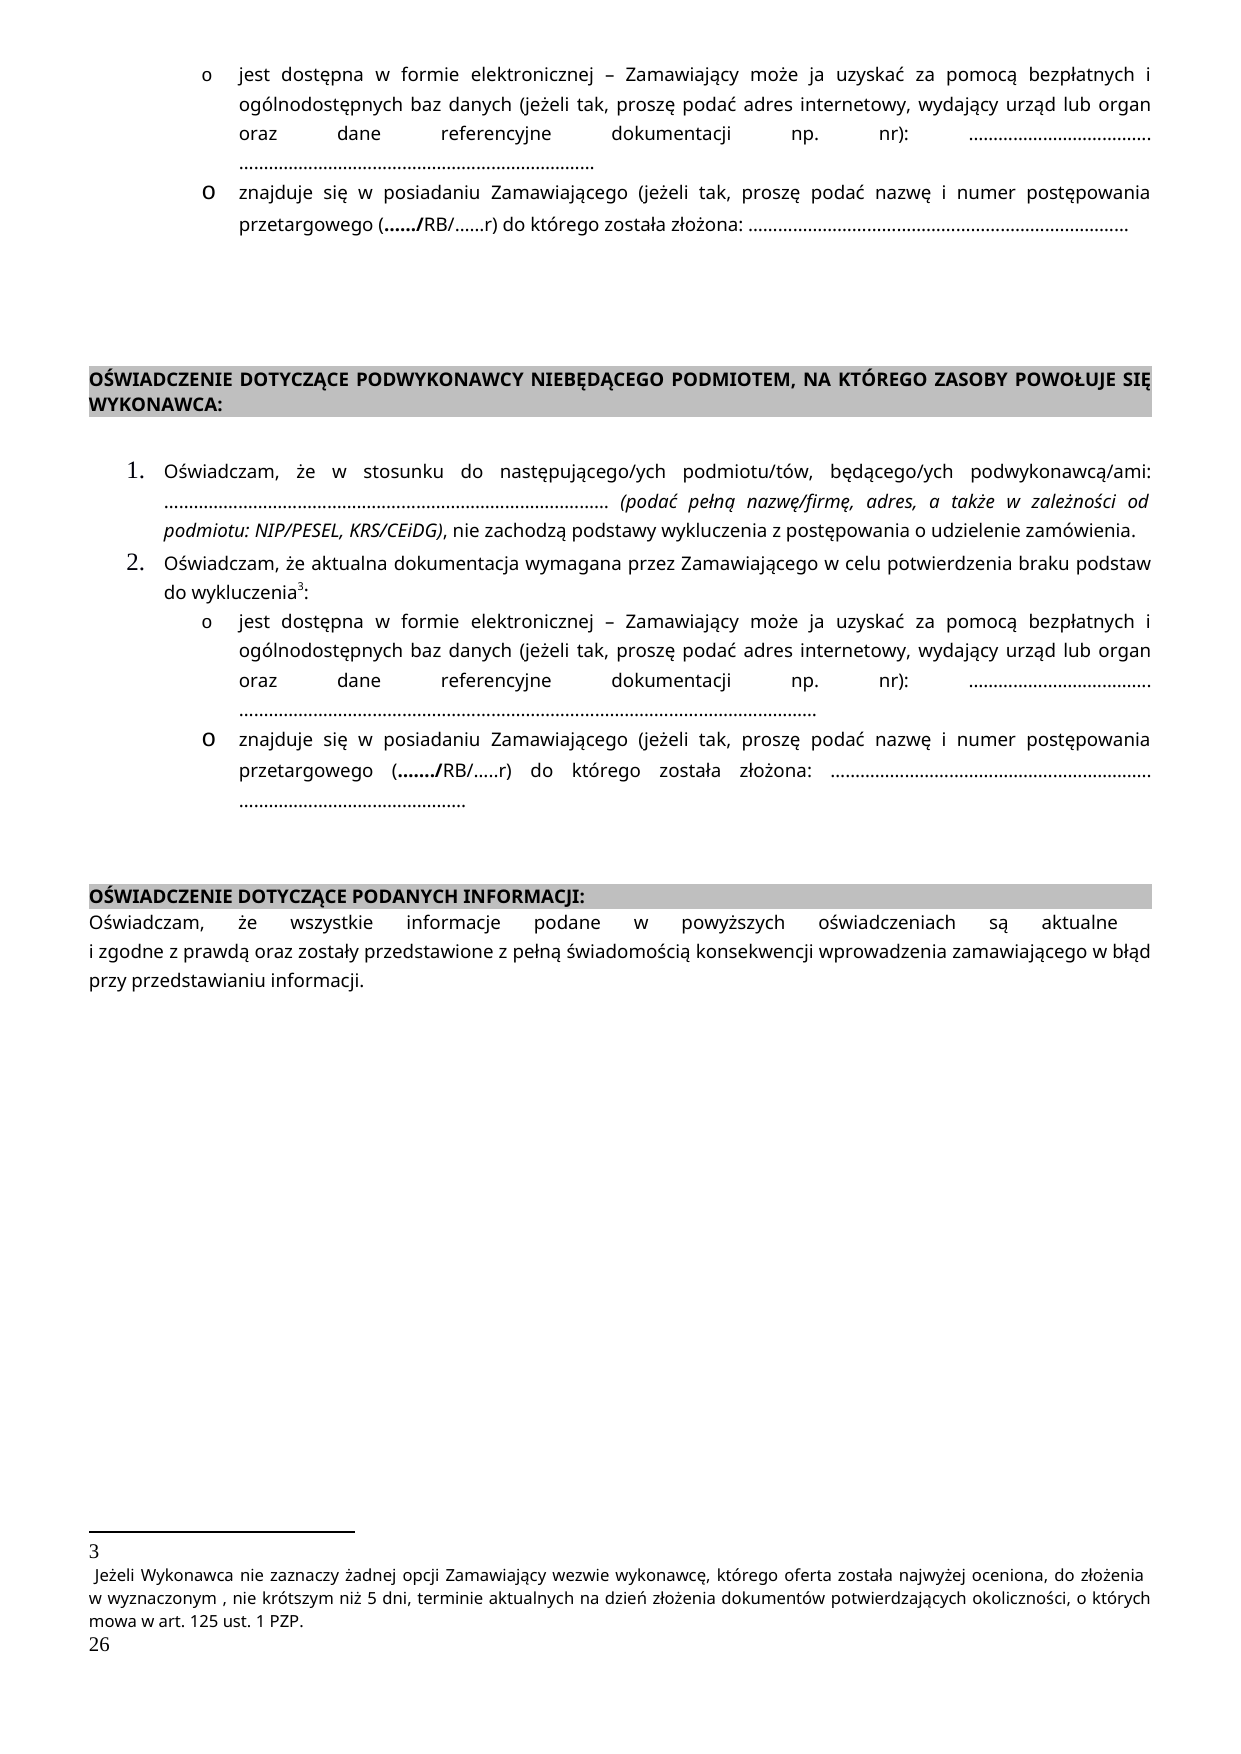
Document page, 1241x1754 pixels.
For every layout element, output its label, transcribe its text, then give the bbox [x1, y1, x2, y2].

list jest dostępna w formie elektronicznej – Zamawiający może ja uzyskać za pomocą bezpłatnych i ogólnodostępnych baz danych (jeżeli tak, proszę podać adres internetowy, wydający urząd lub organ oraz dane referencyjne dokumentacji np. nr): ……………………………….……………………………………………………………………………………………………… [201, 608, 1152, 722]
text Oświadczam, że wszystkie informacje podane w powyższych oświadczeniach są aktualne i zgodne z prawdą oraz zostały przedstawione z pełną świadomością konsekwencji wprowadzenia zamawiającego w błąd przy przedstawianiu informacji. [89, 909, 1152, 993]
list znajduje się w posiadaniu Zamawiającego (jeżeli tak, proszę podać nazwę i numer postępowania przetargowego (……./RB/…..r) do którego została złożona: ………………………………………………………..………………………………………. [201, 726, 1152, 812]
list Jeżeli Wykonawca nie zaznaczy żadnej opcji Zamawiający wezwie wykonawcę, którego oferta została najwyżej oceniona, do złożenia w wyznaczonym , nie krótszym niż 5 dni, terminie aktualnych na dzień złożenia dokumentów potwierdzających okoliczności, o których mowa w art. 125 ust. 1 PZP. [89, 1538, 1152, 1632]
text OŚWIADCZENIE DOTYCZĄCE PODANYCH INFORMACJI: [89, 884, 1152, 909]
text OŚWIADCZENIE DOTYCZĄCE PODWYKONAWCY NIEBĘDĄCEGO PODMIOTEM, NA KTÓREGO ZASOBY POWOŁUJE SIĘ WYKONAWCA: [89, 366, 1152, 417]
list Oświadczam, że aktualna dokumentacja wymagana przez Zamawiającego w celu potwierdzenia braku podstaw do wykluczenia3: [126, 547, 1152, 604]
list Oświadczam, że w stosunku do następującego/ych podmiotu/tów, będącego/ych podwykonawcą/ami: ……………………………………………………………………..….…… (podać pełną nazwę/firmę, adres, a także w zależności od podmiotu: NIP/PESEL, KRS/CEiDG), nie zachodzą podstawy wykluczenia z postępowania o udzielenie zamówienia. [126, 456, 1152, 543]
list znajduje się w posiadaniu Zamawiającego (jeżeli tak, proszę podać nazwę i numer postępowania przetargowego (……/RB/……r) do którego została złożona: ………………………………………………………..………… [201, 179, 1152, 236]
list jest dostępna w formie elektronicznej – Zamawiający może ja uzyskać za pomocą bezpłatnych i ogólnodostępnych baz danych (jeżeli tak, proszę podać adres internetowy, wydający urząd lub organ oraz dane referencyjne dokumentacji np. nr): ……………………………….……………………………………………………………… [201, 62, 1152, 175]
